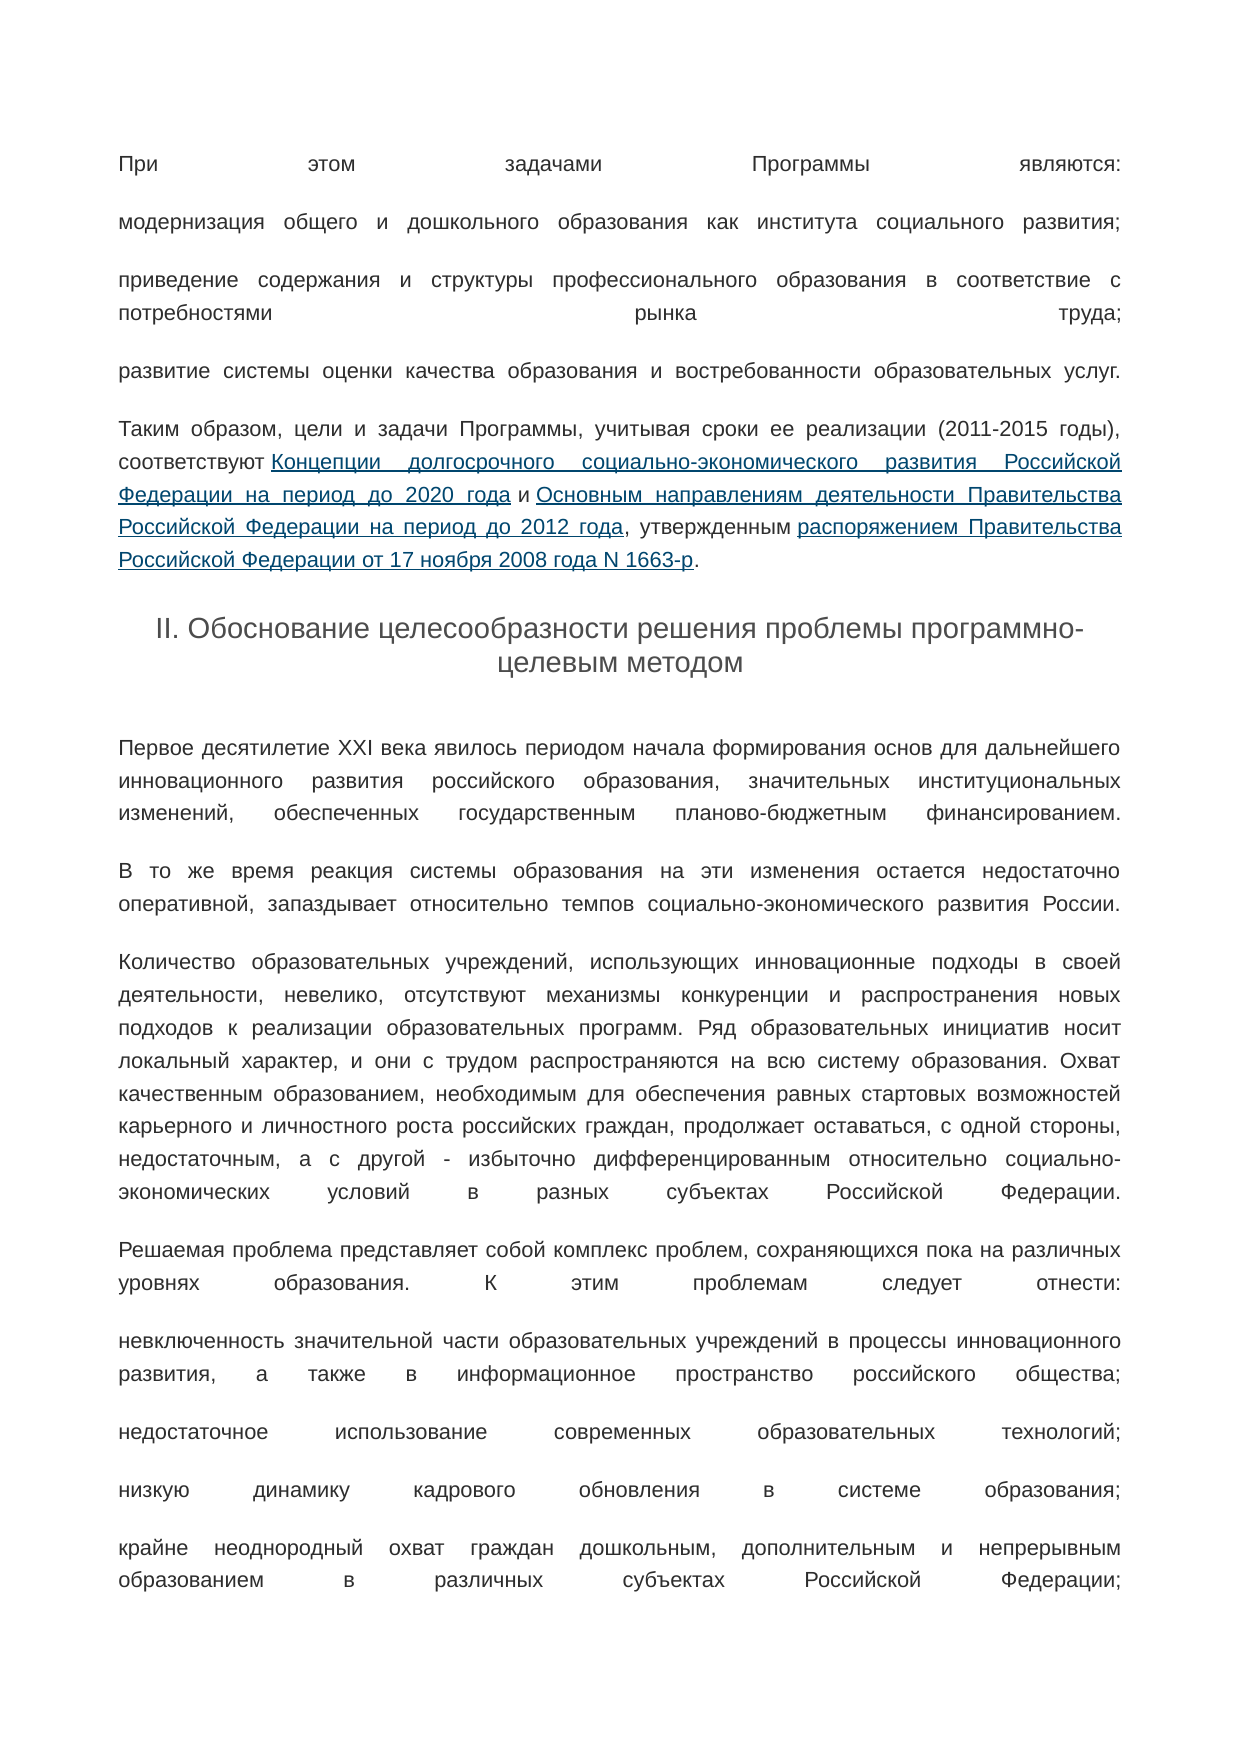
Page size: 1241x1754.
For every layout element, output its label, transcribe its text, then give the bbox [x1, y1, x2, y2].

text Первое десятилетие XXI века явилось периодом начала формирования основ для дальнейшего инновационного развития российского образования, значительных институциональных изменений, обеспеченных государственным планово-бюджетным финансированием. В то же время реакция системы образования на эти изменения остается недостаточно оперативной, запаздывает относительно темпов социально-экономического развития России. Количество образовательных учреждений, использующих инновационные подходы в своей деятельности, невелико, отсутствуют механизмы конкуренции и распространения новых подходов к реализации образовательных программ. Ряд образовательных инициатив носит локальный характер, и они с трудом распространяются на всю систему образования. Охват качественным образованием, необходимым для обеспечения равных стартовых возможностей карьерного и личностного роста российских граждан, продолжает оставаться, с одной стороны, недостаточным, а с другой - избыточно дифференцированным относительно социально-экономических условий в разных субъектах Российской Федерации. Решаемая проблема представляет собой комплекс проблем, сохраняющихся пока на различных уровнях образования. К этим проблемам следует отнести: невключенность значительной части образовательных учреждений в процессы инновационного развития, а также в информационное пространство российского общества; недостаточное использование современных образовательных технологий; низкую динамику кадрового обновления в системе образования; крайне неоднородный охват граждан дошкольным, дополнительным и непрерывным образованием в различных субъектах Российской Федерации; [118, 702, 1122, 1593]
text При этом задачами Программы являются: модернизация общего и дошкольного образования как института социального развития; приведение содержания и структуры профессионального образования в соответствие с потребностями рынка труда; развитие системы оценки качества образования и востребованности образовательных услуг. Таким образом, цели и задачи Программы, учитывая сроки ее реализации (2011-2015 годы), соответствуют Концепции долгосрочного социально-экономического развития Российской Федерации на период до 2020 года и Основным направлениям деятельности Правительства Российской Федерации на период до 2012 года, утвержденным распоряжением Правительства Российской Федерации от 17 ноября 2008 года N 1663-р. [118, 118, 1122, 572]
subtitle II. Обоснование целесообразности решения проблемы программно-целевым методом [118, 611, 1122, 678]
